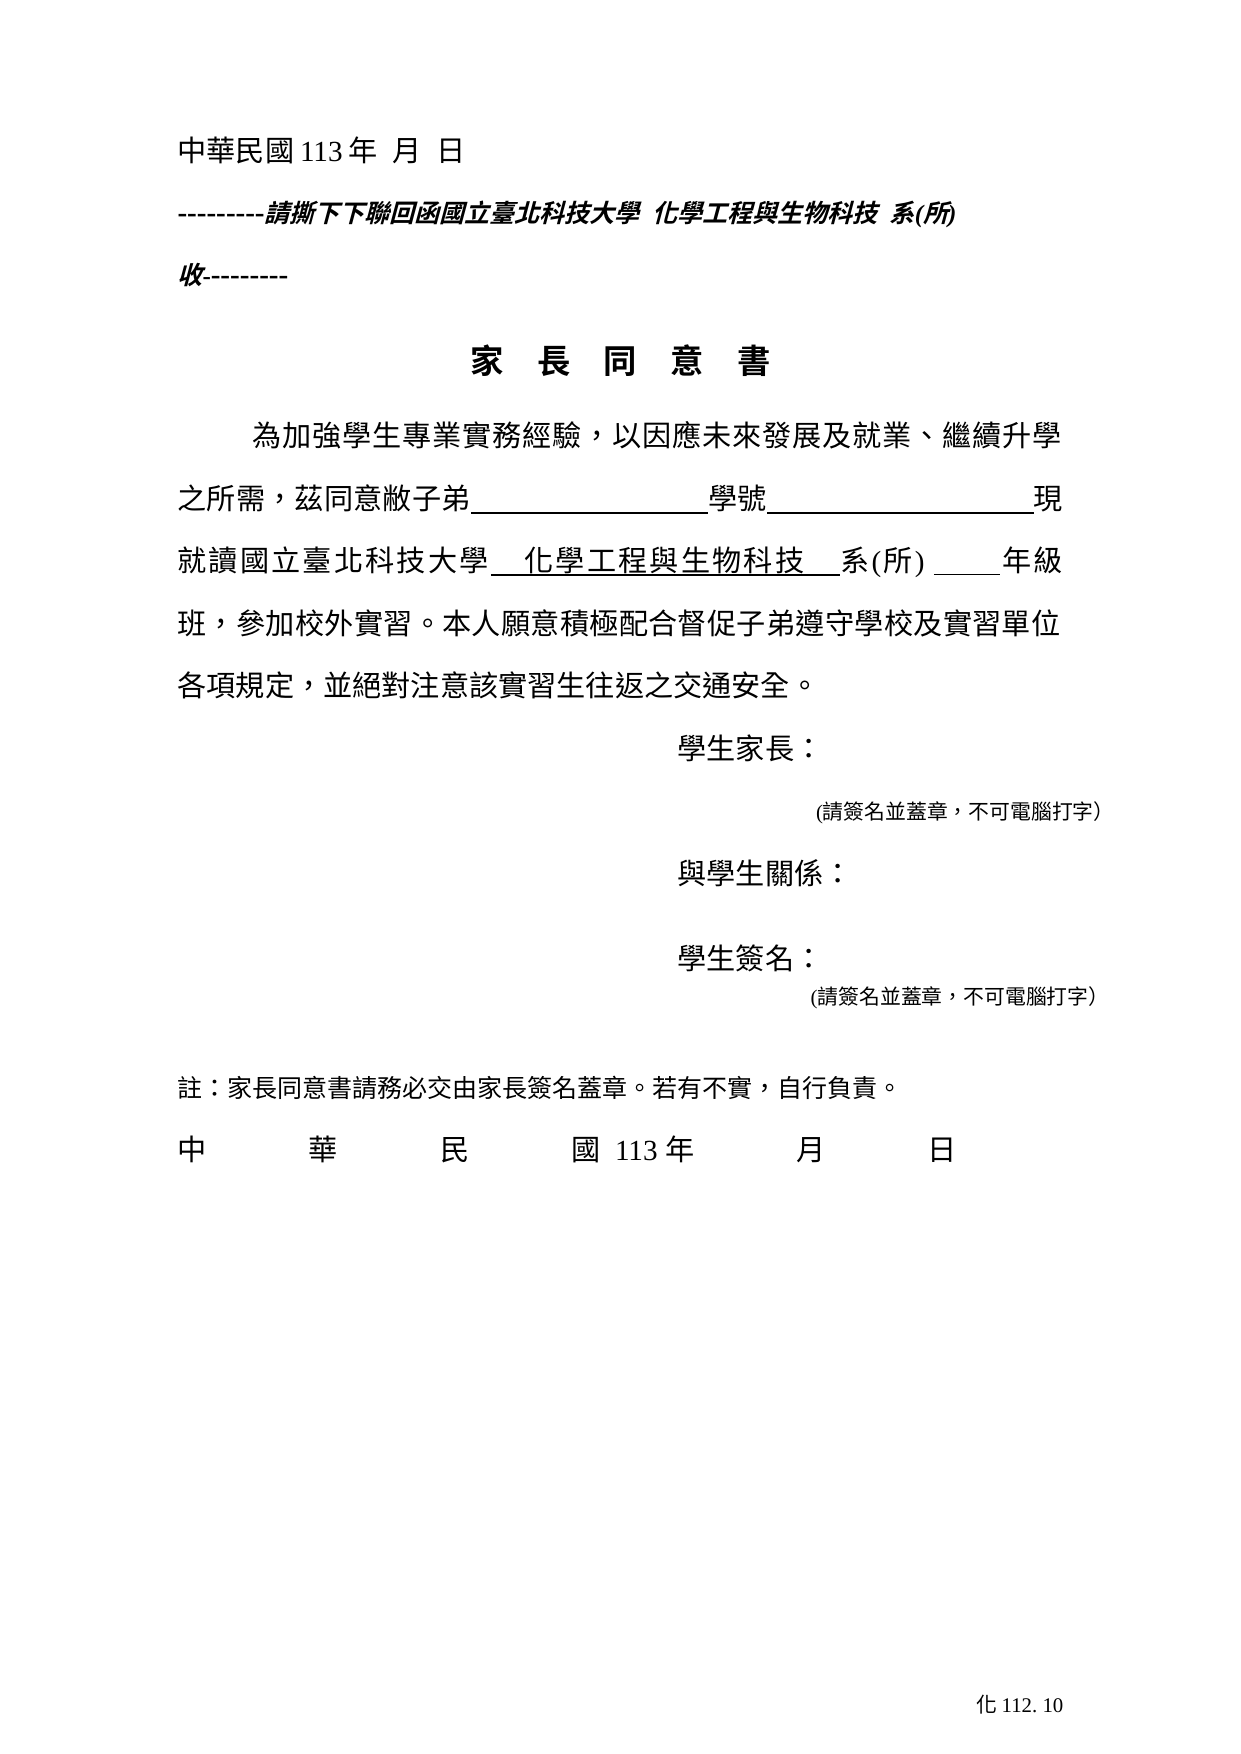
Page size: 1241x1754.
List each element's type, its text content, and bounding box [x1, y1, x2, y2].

text 註：家長同意書請務必交由家長簽名蓋章。若有不實，自行負責。 [177, 1068, 1062, 1104]
text 為加強學生專業實務經驗，以因應未來發展及就業、繼續升學之所需，茲同意敝子弟 學號 現就讀國立臺北科技大學 ​化學工程與生物科技 系(所) 年級 班，參加校外實習。本人願意積極配合督促子弟遵守學校及實習單位各項規定，並絕對注意該實習生往返之交通安全。 [177, 392, 1063, 705]
text 家 長 同 意 書 [177, 317, 1063, 380]
text 學生簽名： [677, 915, 1063, 977]
text 與學生關係： [677, 830, 1122, 892]
text ---------請撕下下聯回函國立臺北科技大學 化學工程與生物科技 系(所)收--------- [177, 169, 1063, 294]
text (請簽名並蓋章，不可電腦打字） [677, 767, 1152, 830]
text 學生家長： [677, 705, 1152, 767]
text (請簽名並蓋章，不可電腦打字） [177, 977, 1137, 1011]
text 中華民國113年 月 日 [177, 107, 1063, 169]
text 中 華 民 國 113 年 月 日 [177, 1127, 1062, 1168]
